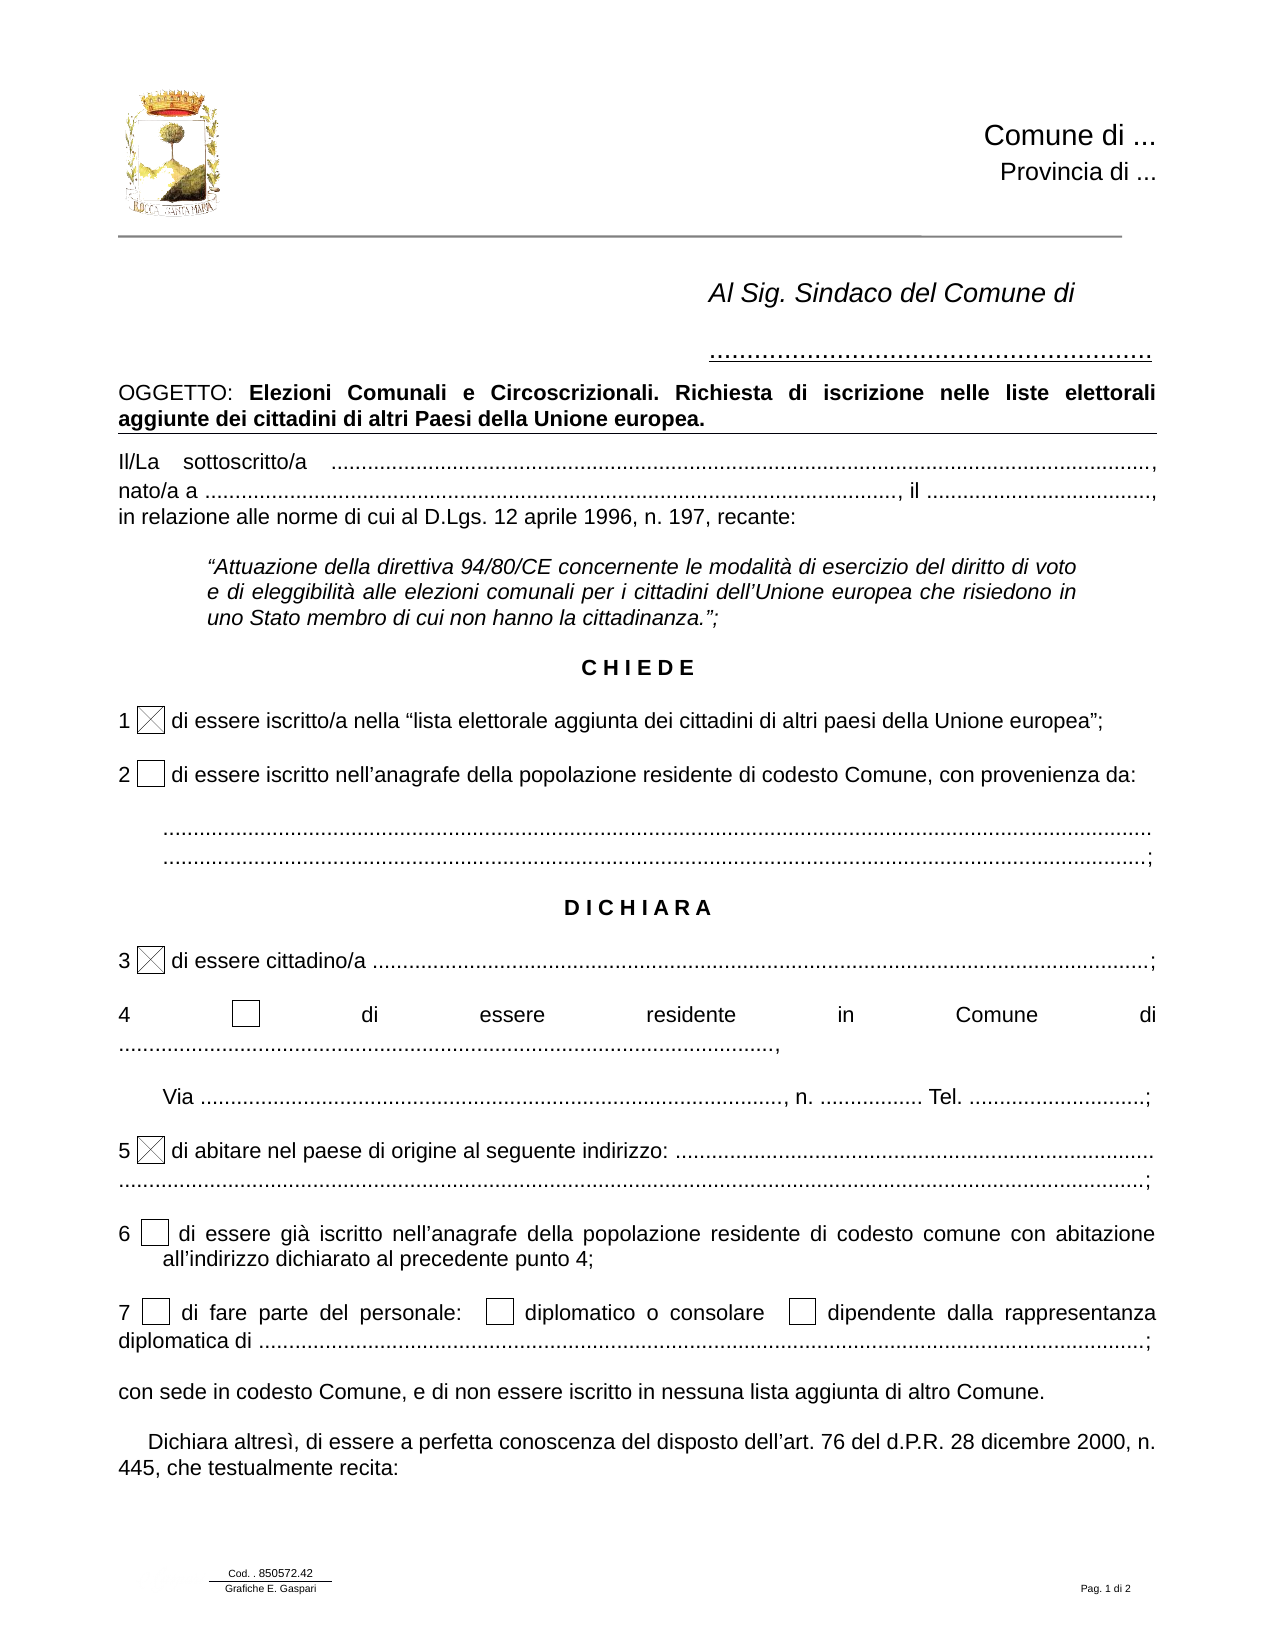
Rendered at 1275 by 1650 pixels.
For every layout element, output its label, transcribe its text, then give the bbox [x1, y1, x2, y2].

text Il/La sottoscritto/a ......................................................................................................................................., nato/a a .................................................................................................................., il ....................................., in relazione alle norme di cui al D.Lgs. 12 aprile 1996, n. 197, recante: [118, 446, 1157, 529]
text 3 di essere cittadino/a ................................................................................................................................; [118, 945, 1157, 974]
text 5 di abitare nel paese di origine al seguente indirizzo: ............................................................................... .........................................................................................................................................................................; [118, 1135, 1157, 1193]
text Provincia di ... [224, 157, 1157, 185]
text Dichiara altresì, di essere a perfetta conoscenza del disposto dell’art. 76 del d.P.R. 28 dicembre 2000, n. 445, che testualmente recita: [118, 1429, 1157, 1480]
text 7 di fare parte del personale: diplomatico o consolare dipendente dalla rappresentanza diplomatica di ..................................................................................................................................................; [118, 1297, 1157, 1354]
text ........................................................... [709, 333, 1157, 365]
subtitle Al Sig. Sindaco del Comune di [709, 277, 1157, 308]
picture [122, 87, 224, 219]
text 1 [118, 705, 137, 734]
text 4 di essere residente in Comune di ............................................................................................................, [118, 999, 1157, 1056]
text ................................................................................................................................................................... ..................................................................................................................................................................; [162, 812, 1157, 870]
text Via ................................................................................................, n. ................. Tel. .............................; [118, 1081, 1157, 1110]
text “Attuazione della direttiva 94/80/CE concernente le modalità di esercizio del diritto di voto e di eleggibilità alle elezioni comunali per i cittadini dell’Unione europea che risiedono in uno Stato membro di cui non hanno la cittadinanza.”; [207, 554, 1078, 630]
text Comune di ... [224, 118, 1157, 152]
text OGGETTO: Elezioni Comunali e Circoscrizionali. Richiesta di iscrizione nelle liste elettorali aggiunte dei cittadini di altri Paesi della Unione europea. [118, 380, 1157, 433]
text 2 di essere iscritto nell’anagrafe della popolazione residente di codesto Comune, con provenienza da: [118, 759, 1157, 787]
text con sede in codesto Comune, e di non essere iscritto in nessuna lista aggiunta di altro Comune. [118, 1379, 1157, 1404]
subtitle D I C H I A R A [118, 895, 1157, 920]
text di essere iscritto/a nella “lista elettorale aggiunta dei cittadini di altri paesi della Unione europea”; [165, 705, 1157, 734]
subtitle C H I E D E [118, 655, 1157, 680]
text 6 di essere già iscritto nell’anagrafe della popolazione residente di codesto comune con abitazione all’indirizzo dichiarato al precedente punto 4; [118, 1218, 1157, 1272]
